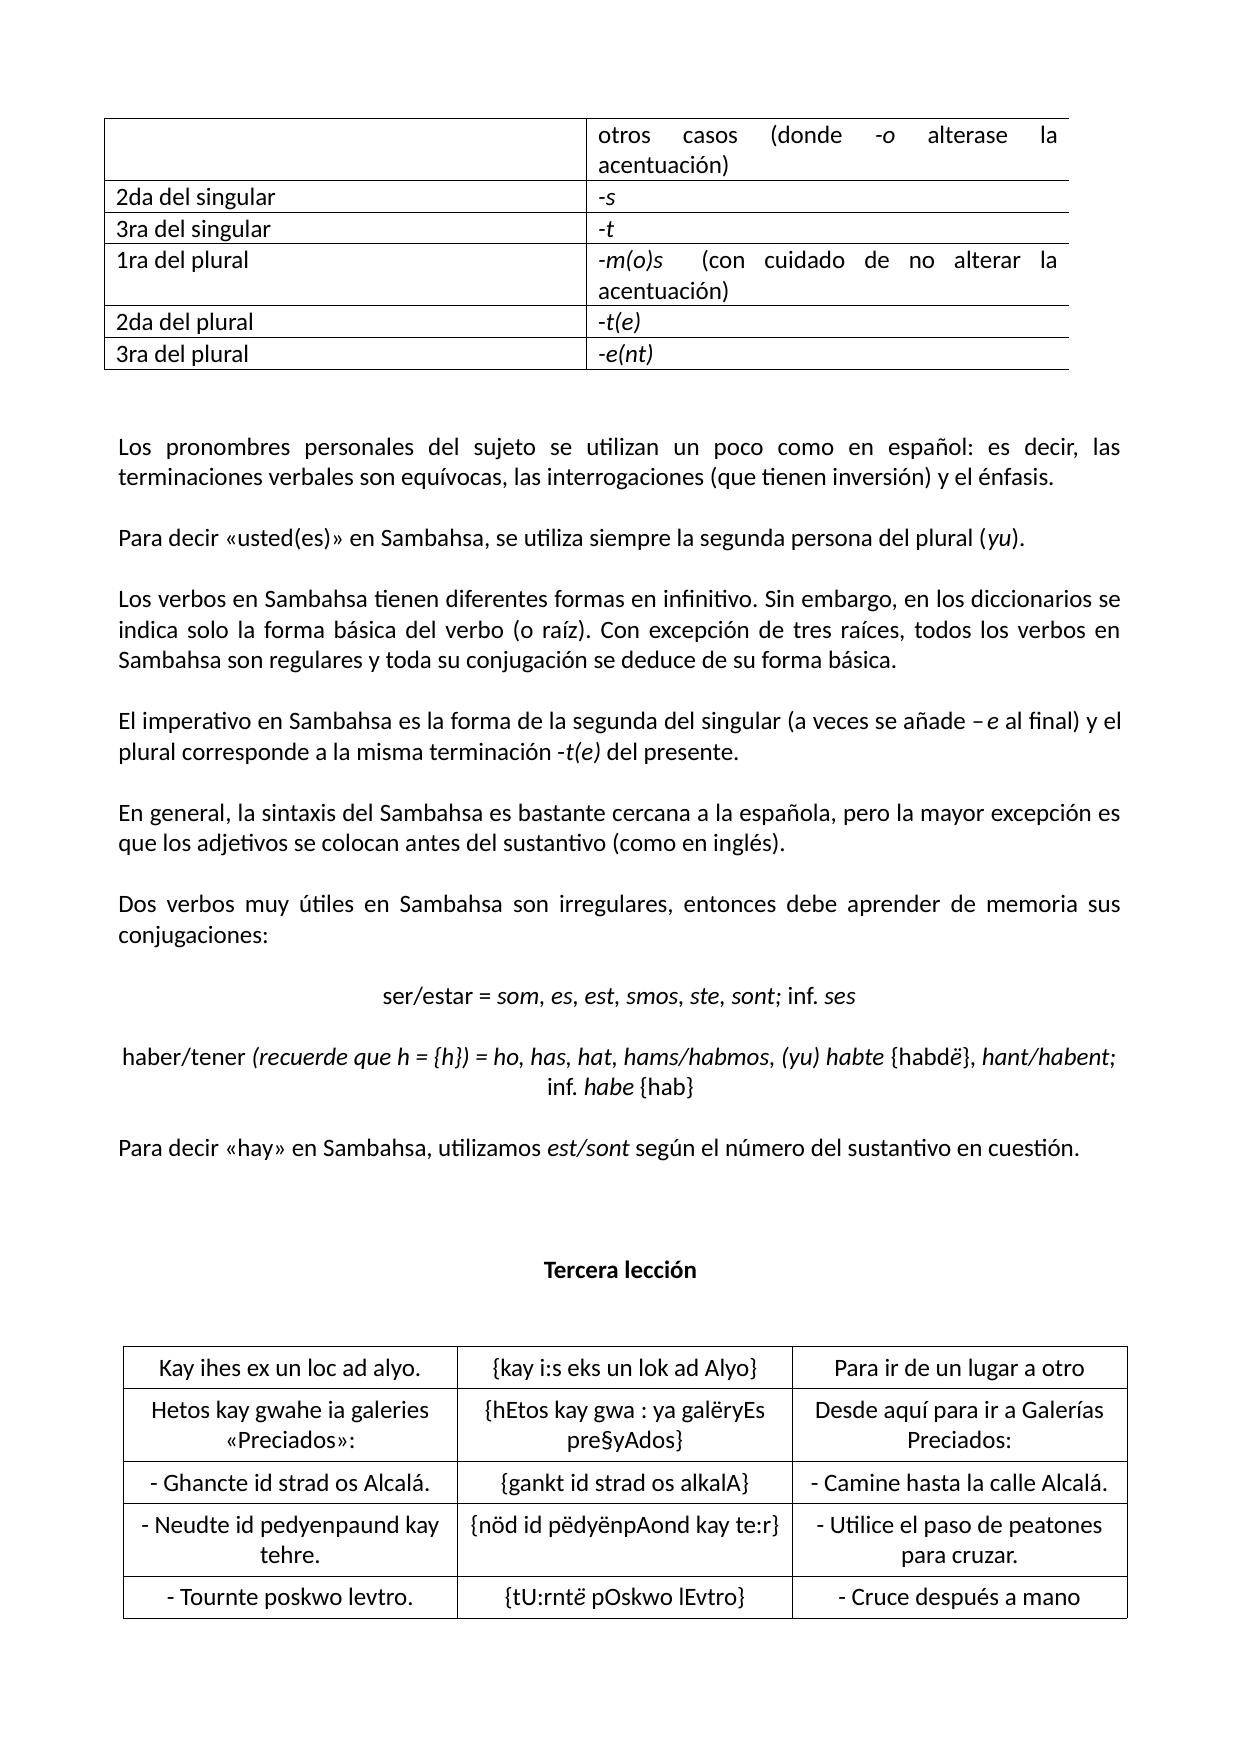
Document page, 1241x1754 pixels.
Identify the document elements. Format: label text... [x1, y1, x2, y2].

table_cell 2da del singular [105, 181, 586, 212]
text haber/tener (recuerde que h = {h}) = ho, has, hat, hams/habmos, (yu) habte {habdë}, hant/habent; inf. habe {hab} [118, 1041, 1122, 1102]
table_cell -t [587, 213, 1069, 243]
table_cell - Ghancte id strad os Alcalá. [124, 1462, 457, 1503]
text En general, la sintaxis del Sambahsa es bastante cercana a la española, pero la mayor excepción es que los adjetivos se colocan antes del sustantivo (como en inglés). [118, 797, 1122, 858]
table_cell - Neudte id pedyenpaund kay tehre. [124, 1504, 457, 1576]
table_cell 3ra del singular [105, 213, 586, 243]
table_cell -t(e) [587, 306, 1069, 337]
table_header {kay i:s eks un lok ad Alyo} [458, 1347, 792, 1388]
table_cell - Tournte poskwo levtro. [124, 1577, 457, 1618]
table_cell 1ra del plural [105, 244, 586, 305]
table_cell 3ra del plural [105, 338, 586, 368]
text El imperativo en Sambahsa es la forma de la segunda del singular (a veces se añade –e al final) y el plural corresponde a la misma terminación -t(e) del presente. [118, 705, 1122, 766]
text Para decir «hay» en Sambahsa, utilizamos est/sont según el número del sustantivo en cuestión. [118, 1133, 1122, 1163]
table_cell {hEtos kay gwa : ya galëryEs pre§yAdos} [458, 1389, 792, 1461]
table_cell - Camine hasta la calle Alcalá. [793, 1462, 1127, 1503]
text Los verbos en Sambahsa tienen diferentes formas en infinitivo. Sin embargo, en los diccionarios se indica solo la forma básica del verbo (o raíz). Con excepción de tres raíces, todos los verbos en Sambahsa son regulares y toda su conjugación se deduce de su forma básica. [118, 583, 1122, 675]
table_cell Hetos kay gwahe ia galeries «Preciados»: [124, 1389, 457, 1461]
text ser/estar = som, es, est, smos, ste, sont; inf. ses [118, 980, 1122, 1011]
text Tercera lección [118, 1255, 1122, 1285]
table_cell Desde aquí para ir a Galerías Preciados: [793, 1389, 1127, 1461]
table_cell - Cruce después a mano [793, 1577, 1127, 1618]
table_cell {gankt id strad os alkalA} [458, 1462, 792, 1503]
table_header Para ir de un lugar a otro [793, 1347, 1127, 1388]
table_cell {tU:rntë pOskwo lEvtro} [458, 1577, 792, 1618]
table_cell -m(o)s (con cuidado de no alterar la acentuación) [587, 244, 1069, 305]
table_cell otros casos (donde -o alterase la acentuación) [587, 119, 1069, 180]
table_cell [105, 119, 586, 180]
table_cell -s [587, 181, 1069, 212]
text Los pronombres personales del sujeto se utilizan un poco como en español: es decir, las terminaciones verbales son equívocas, las interrogaciones (que tienen inversión) y el énfasis. [118, 431, 1122, 492]
text Dos verbos muy útiles en Sambahsa son irregulares, entonces debe aprender de memoria sus conjugaciones: [118, 888, 1122, 949]
table_cell -e(nt) [587, 338, 1069, 368]
table_cell {nöd id pëdyënpAond kay te:r} [458, 1504, 792, 1576]
table_cell - Utilice el paso de peatones para cruzar. [793, 1504, 1127, 1576]
table_header Kay ihes ex un loc ad alyo. [124, 1347, 457, 1388]
text Para decir «usted(es)» en Sambahsa, se utiliza siempre la segunda persona del plural (yu). [118, 522, 1122, 553]
table_cell 2da del plural [105, 306, 586, 337]
